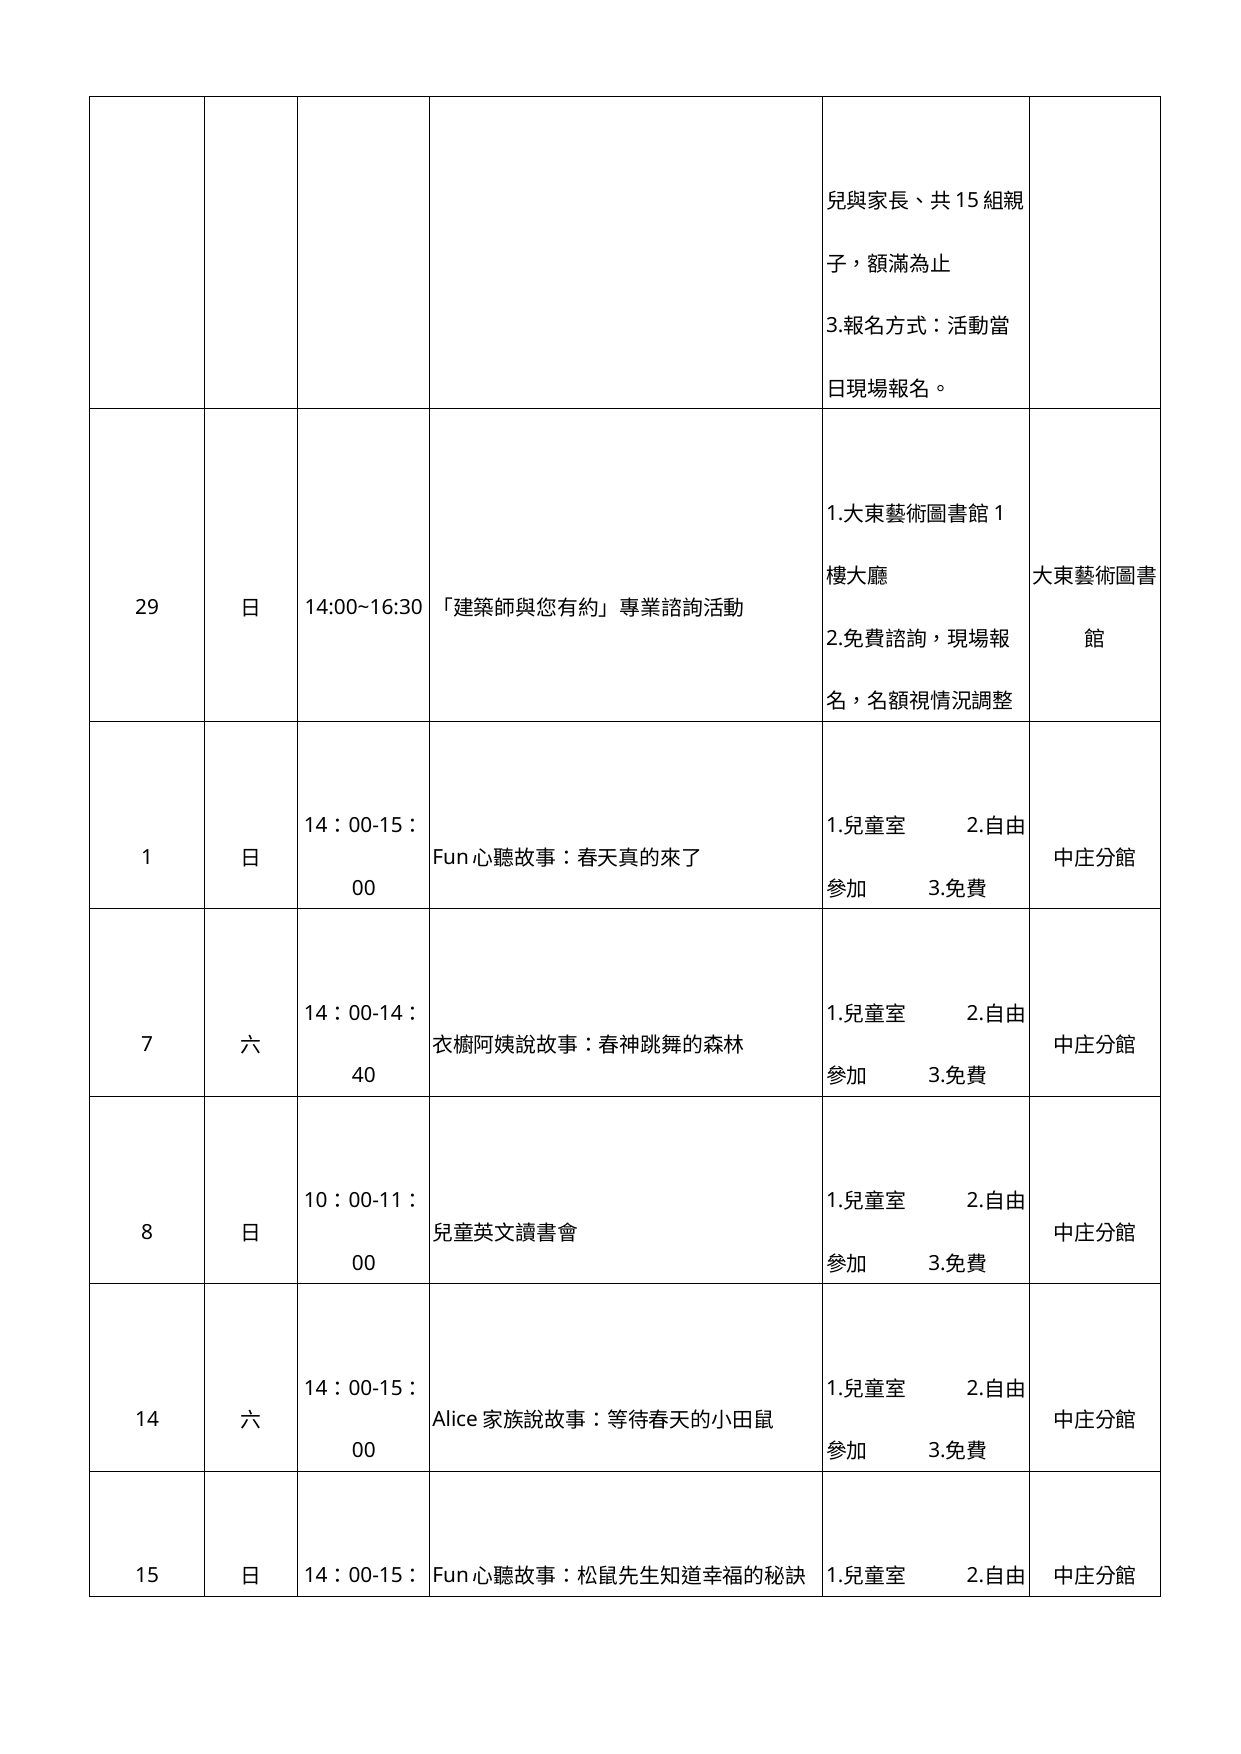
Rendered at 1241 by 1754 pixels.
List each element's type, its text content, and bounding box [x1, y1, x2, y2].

table_cell 1.兒童室 2.自由參加 3.免費 [823, 722, 1029, 908]
table_cell 六 [205, 909, 297, 1096]
table_cell 7 [90, 909, 204, 1096]
table_cell 日 [205, 1097, 297, 1283]
table_cell 中庄分館 [1030, 1284, 1160, 1471]
table_cell 1.兒童室 2.自由參加 3.免費 [823, 909, 1029, 1096]
table_cell 14：00-15：00 [298, 722, 429, 908]
table_cell 六 [205, 1284, 297, 1471]
table_cell [205, 97, 297, 408]
table_cell [1030, 97, 1160, 408]
table_cell 中庄分館 [1030, 909, 1160, 1096]
table_cell 14 [90, 1284, 204, 1471]
table_cell [298, 97, 429, 408]
table_cell 14：00-15：00 [298, 1284, 429, 1471]
table_cell 1.兒童室 2.自由參加 3.免費 [823, 1284, 1029, 1471]
table_cell 大東藝術圖書館 [1030, 409, 1160, 721]
table_cell 1 [90, 722, 204, 908]
table_cell 15 [90, 1472, 204, 1596]
table_cell 14：00-14：40 [298, 909, 429, 1096]
table_cell Fun心聽故事：松鼠先生知道幸福的秘訣 [430, 1472, 822, 1596]
table_cell 中庄分館 [1030, 1097, 1160, 1283]
table_cell 1.兒童室 2.自由參加 3.免費 [823, 1097, 1029, 1283]
table_cell Fun心聽故事：春天真的來了 [430, 722, 822, 908]
table_cell 10：00-11：00 [298, 1097, 429, 1283]
table_cell [430, 97, 822, 408]
table_cell 1.兒童室 2.自由 [823, 1472, 1029, 1596]
table_cell 中庄分館 [1030, 1472, 1160, 1596]
table_cell [90, 97, 204, 408]
table_cell 日 [205, 1472, 297, 1596]
table_cell 日 [205, 409, 297, 721]
table_cell 兒與家長、共15組親子，額滿為止 3.報名方式：活動當日現場報名。 [823, 97, 1029, 408]
table_cell 14：00-15： [298, 1472, 429, 1596]
table_cell 14:00~16:30 [298, 409, 429, 721]
table_cell 「建築師與您有約」專業諮詢活動 [430, 409, 822, 721]
table_cell 兒童英文讀書會 [430, 1097, 822, 1283]
table_cell 衣櫥阿姨說故事：春神跳舞的森林 [430, 909, 822, 1096]
table_cell 日 [205, 722, 297, 908]
table_cell Alice家族說故事：等待春天的小田鼠 [430, 1284, 822, 1471]
table_cell 29 [90, 409, 204, 721]
table_cell 1.大東藝術圖書館1樓大廳 2.免費諮詢，現場報名，名額視情況調整 [823, 409, 1029, 721]
table_cell 中庄分館 [1030, 722, 1160, 908]
table_cell 8 [90, 1097, 204, 1283]
